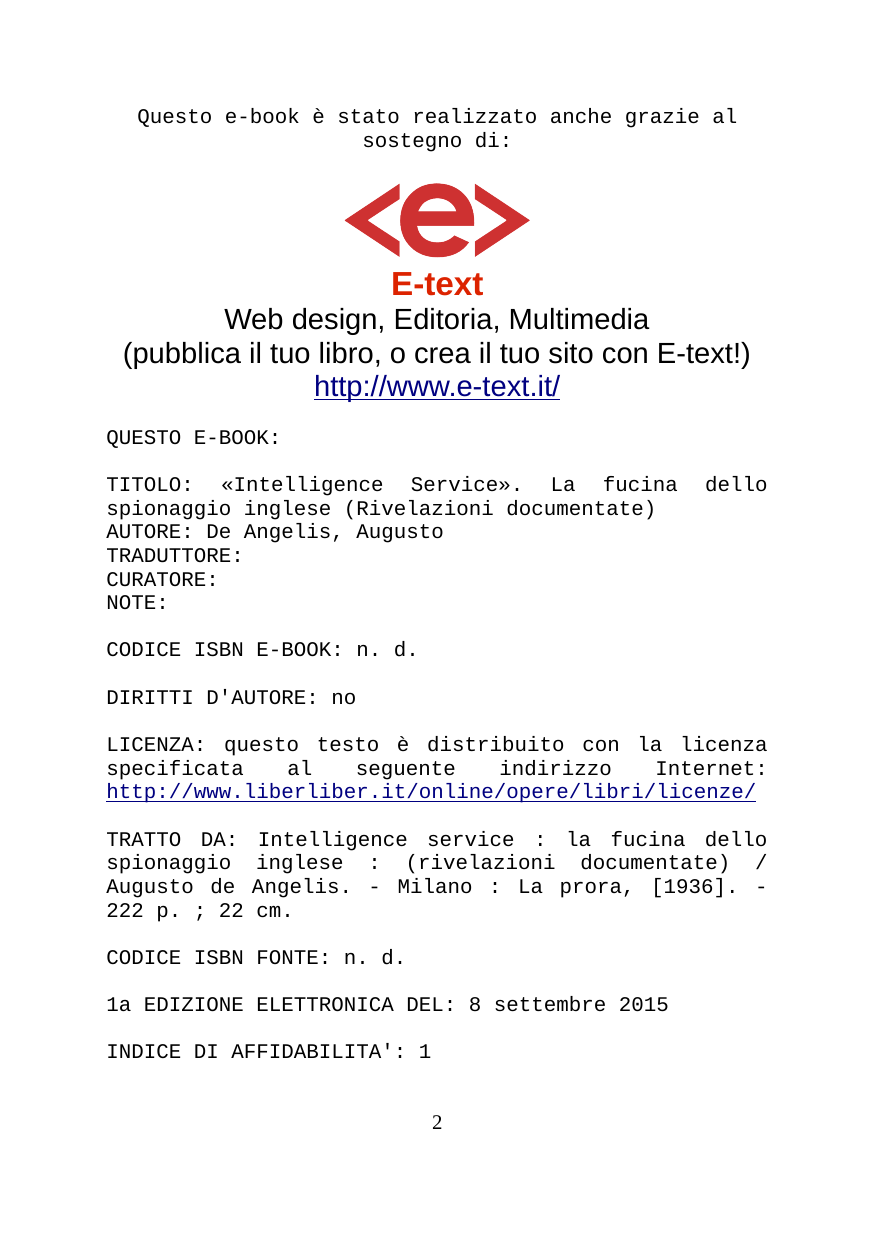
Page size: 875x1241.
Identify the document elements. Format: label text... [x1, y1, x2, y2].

text DIRITTI D'AUTORE: no [106, 687, 768, 710]
text AUTORE: De Angelis, Augusto [106, 521, 768, 545]
text TITOLO: «Intelligence Service». La fucina dello spionaggio inglese (Rivelazioni documentate) [106, 474, 768, 521]
text QUESTO E-BOOK: [106, 427, 768, 450]
text INDICE DI AFFIDABILITA': 1 [106, 1041, 768, 1065]
text CODICE ISBN E-BOOK: n. d. [106, 639, 768, 663]
picture [343, 183, 531, 258]
text Web design, Editoria, Multimedia [106, 302, 768, 336]
text http://www.e-text.it/ [106, 369, 768, 403]
text LICENZA: questo testo è distribuito con la licenza specificata al seguente indirizzo Internet: http://www.liberliber.it/online/opere/libri/licenze/ [106, 734, 768, 805]
text (pubblica il tuo libro, o crea il tuo sito con E-text!) [106, 336, 768, 369]
text CODICE ISBN FONTE: n. d. [106, 947, 768, 971]
text TRADUTTORE: [106, 545, 768, 568]
text CURATORE: [106, 568, 768, 592]
text NOTE: [106, 592, 768, 616]
text TRATTO DA: Intelligence service : la fucina dello spionaggio inglese : (rivelazioni documentate) / Augusto de Angelis. - Milano : La prora, [1936]. - 222 p. ; 22 cm. [106, 829, 768, 923]
text Questo e-book è stato realizzato anche grazie al sostegno di: [106, 106, 768, 153]
text E-text [106, 264, 768, 302]
text 1a EDIZIONE ELETTRONICA DEL: 8 settembre 2015 [106, 994, 768, 1018]
